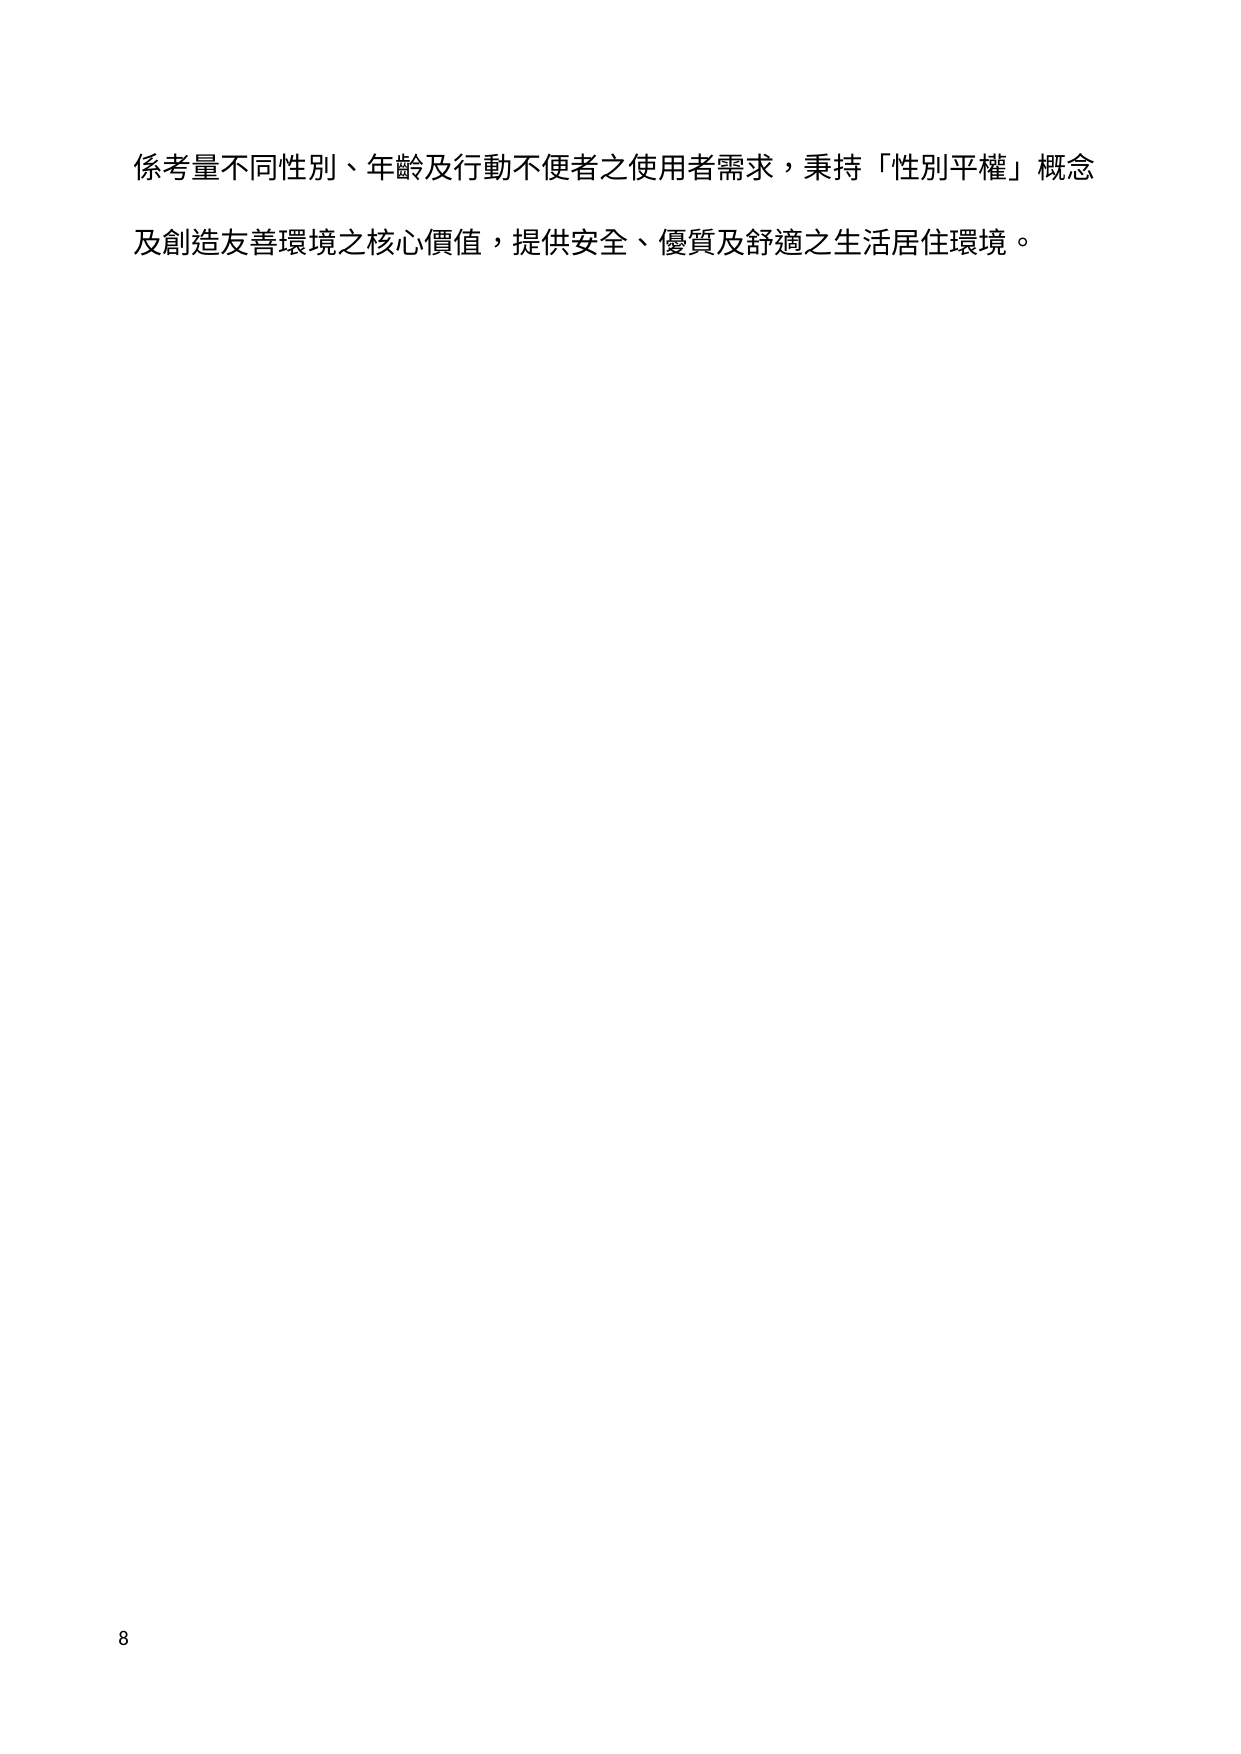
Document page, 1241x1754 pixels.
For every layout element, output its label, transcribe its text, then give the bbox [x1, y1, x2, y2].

list 係考量不同性別、年齡及行動不便者之使用者需求，秉持「性別平權」概念及創造友善環境之核心價值，提供安全、優質及舒適之生活居住環境。 [133, 122, 1122, 272]
